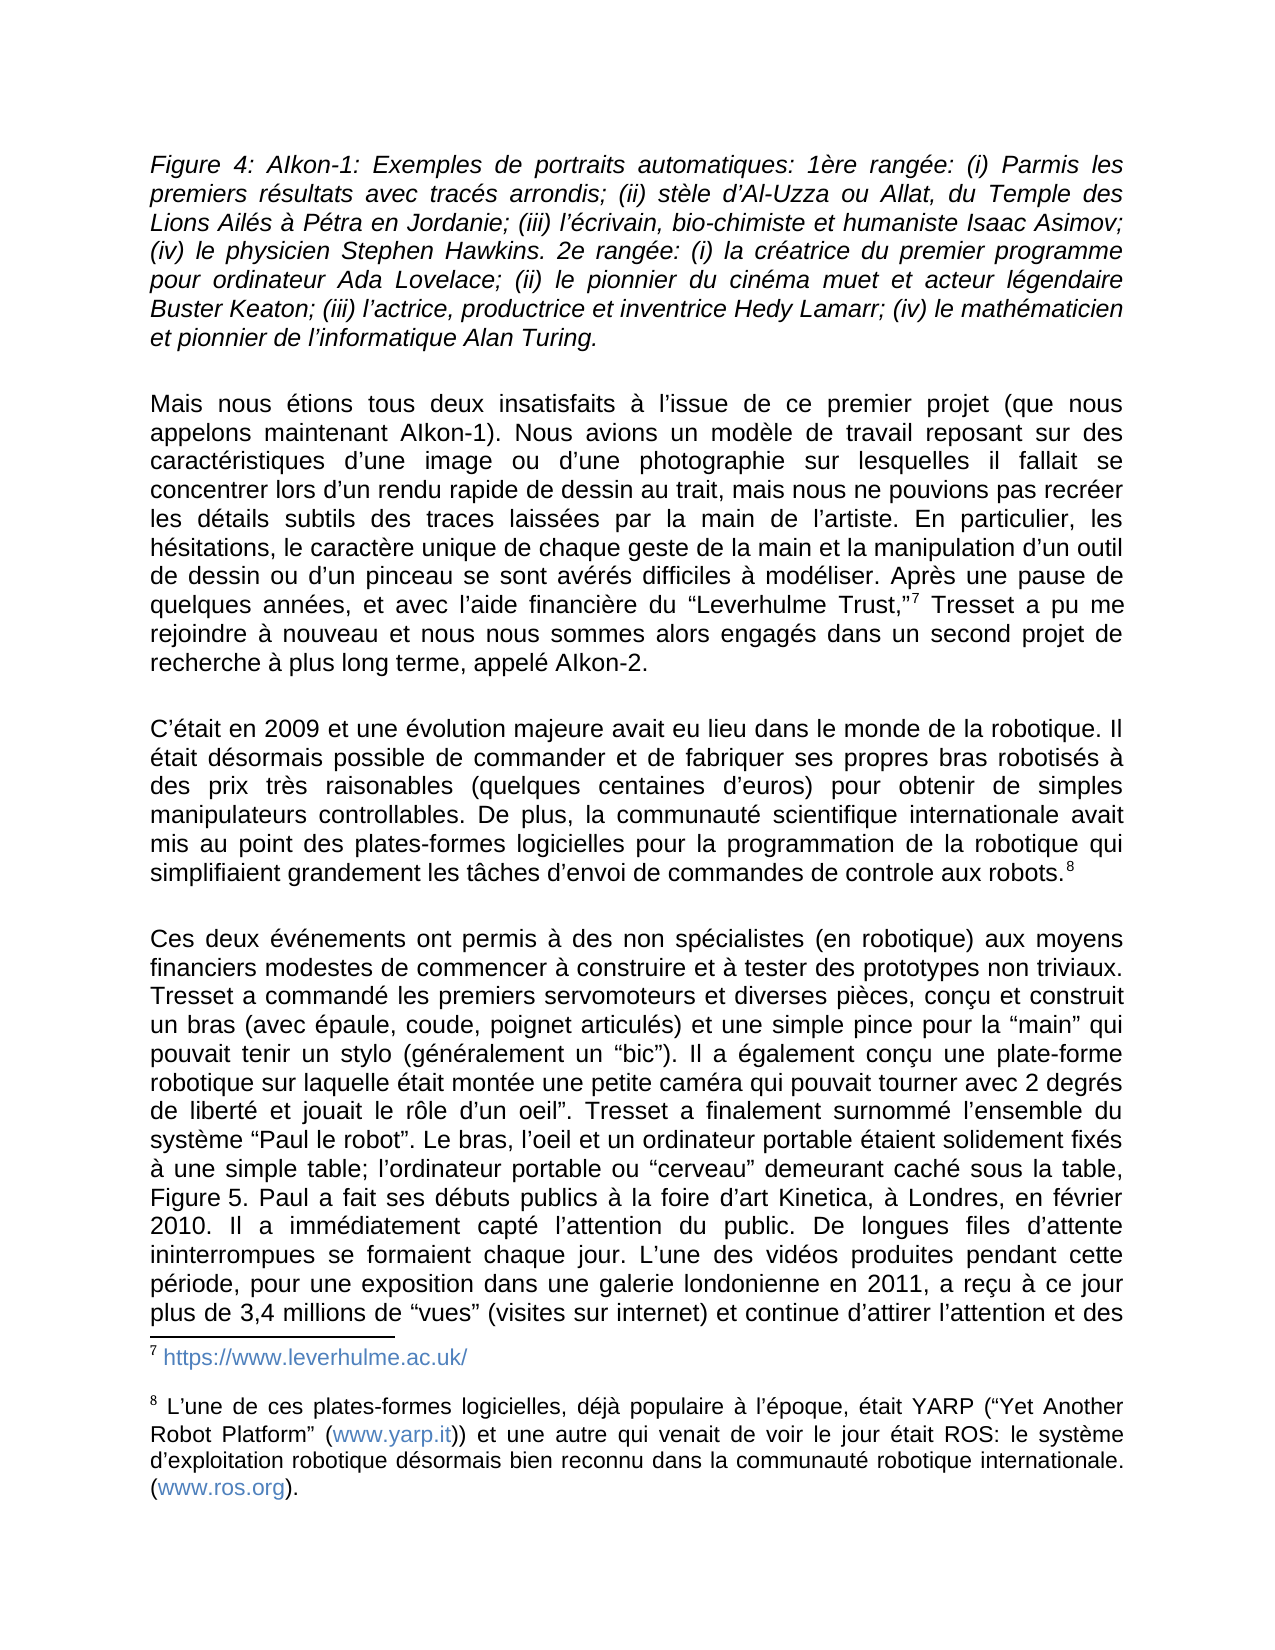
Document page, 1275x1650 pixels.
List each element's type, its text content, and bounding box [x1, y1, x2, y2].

text C’était en 2009 et une évolution majeure avait eu lieu dans le monde de la robotique. Il était désormais possible de commander et de fabriquer ses propres bras robotisés à des prix très raisonables (quelques centaines d’euros) pour obtenir de simples manipulateurs controllables. De plus, la communauté scientifique internationale avait mis au point des plates-formes logicielles pour la programmation de la robotique qui simplifiaient grandement les tâches d’envoi de commandes de controle aux robots. [150, 714, 1125, 886]
text Mais nous étions tous deux insatisfaits à l’issue de ce premier projet (que nous appelons maintenant AIkon-1). Nous avions un modèle de travail reposant sur des caractéristiques d’une image ou d’une photographie sur lesquelles il fallait se concentrer lors d’un rendu rapide de dessin au trait, mais nous ne pouvions pas recréer les détails subtils des traces laissées par la main de l’artiste. En particulier, les hésitations, le caractère unique de chaque geste de la main et la manipulation d’un outil de dessin ou d’un pinceau se sont avérés difficiles à modéliser. Après une pause de quelques années, et avec l’aide financière du “Leverhulme Trust,” Tresset a pu me rejoindre à nouveau et nous nous sommes alors engagés dans un second projet de recherche à plus long terme, appelé AIkon-2. [150, 389, 1125, 676]
text https://www.leverhulme.ac.uk/ [150, 1343, 1125, 1371]
text Figure 4: AIkon-1: Exemples de portraits automatiques: 1ère rangée: (i) Parmis les premiers résultats avec tracés arrondis; (ii) stèle d’Al-Uzza ou Allat, du Temple des Lions Ailés à Pétra en Jordanie; (iii) l’écrivain, bio-chimiste et humaniste Isaac Asimov; (iv) le physicien Stephen Hawkins. 2e rangée: (i) la créatrice du premier programme pour ordinateur Ada Lovelace; (ii) le pionnier du cinéma muet et acteur légendaire Buster Keaton; (iii) l’actrice, productrice et inventrice Hedy Lamarr; (iv) le mathématicien et pionnier de l’informatique Alan Turing. [150, 150, 1125, 351]
text L’une de ces plates-formes logicielles, déjà populaire à l’époque, était YARP (“Yet Another Robot Platform” (www.yarp.it)) et une autre qui venait de voir le jour était ROS: le système d’exploitation robotique désormais bien reconnu dans la communauté robotique internationale. (www.ros.org). [150, 1392, 1125, 1500]
text Ces deux événements ont permis à des non spécialistes (en robotique) aux moyens financiers modestes de commencer à construire et à tester des prototypes non triviaux. Tresset a commandé les premiers servomoteurs et diverses pièces, conçu et construit un bras (avec épaule, coude, poignet articulés) et une simple pince pour la “main” qui pouvait tenir un stylo (généralement un “bic”). Il a également conçu une plate-forme robotique sur laquelle était montée une petite caméra qui pouvait tourner avec 2 degrés de liberté et jouait le rôle d’un oeil”. Tresset a finalement surnommé l’ensemble du système “Paul le robot”. Le bras, l’oeil et un ordinateur portable étaient solidement fixés à une simple table; l’ordinateur portable ou “cerveau” demeurant caché sous la table, Figure 5. Paul a fait ses débuts publics à la foire d’art Kinetica, à Londres, en février 2010. Il a immédiatement capté l’attention du public. De longues files d’attente ininterrompues se formaient chaque jour. L’une des vidéos produites pendant cette période, pour une exposition dans une galerie londonienne en 2011, a reçu à ce jour plus de 3,4 millions de “vues” (visites sur internet) et continue d’attirer l’attention et des [150, 924, 1125, 1326]
